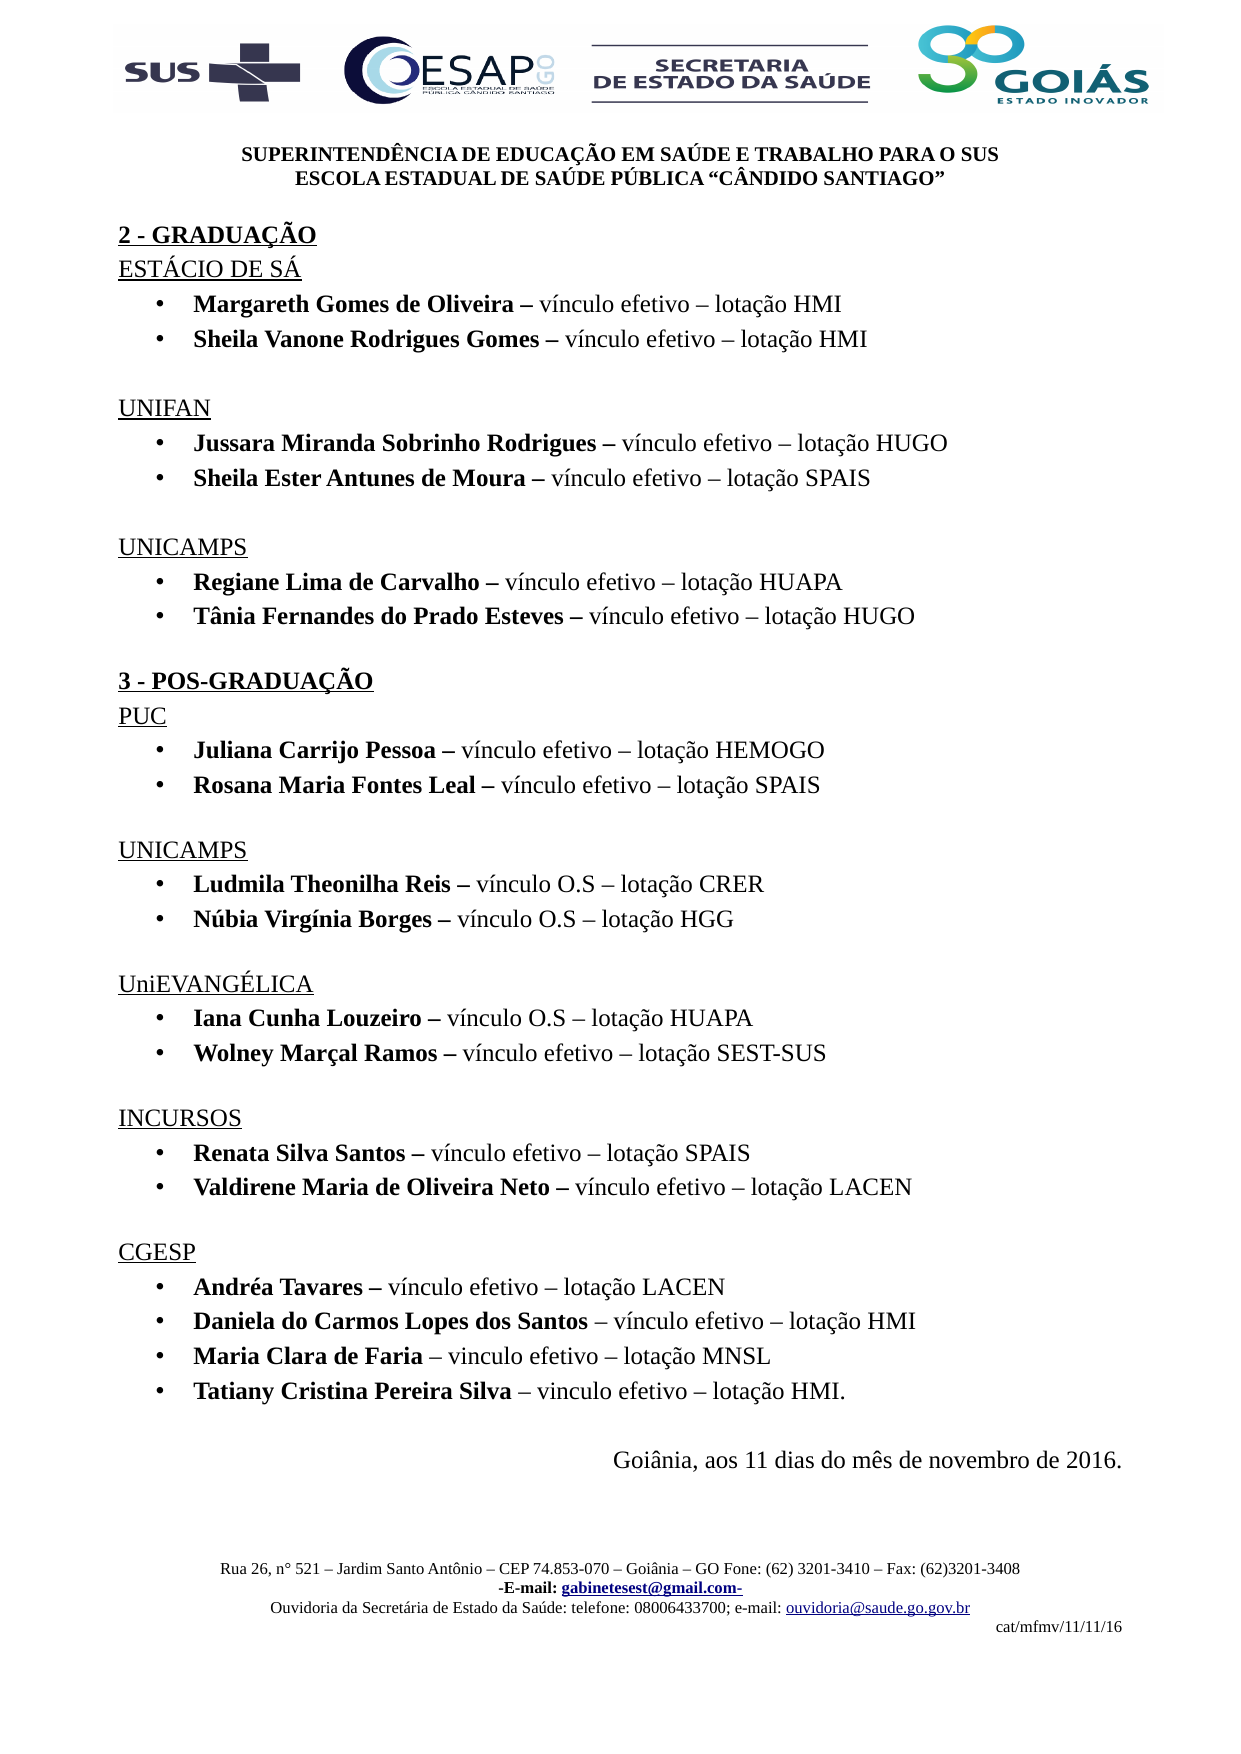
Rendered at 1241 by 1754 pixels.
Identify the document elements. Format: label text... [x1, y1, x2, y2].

list Maria Clara de Faria – vinculo efetivo – lotação MNSL [156, 1341, 1122, 1370]
text UNICAMPS [118, 835, 1122, 863]
list Regiane Lima de Carvalho – vínculo efetivo – lotação HUAPA [156, 567, 1122, 595]
list Rosana Maria Fontes Leal – vínculo efetivo – lotação SPAIS [156, 770, 1122, 799]
text CGESP [118, 1237, 1122, 1266]
list Tânia Fernandes do Prado Esteves – vínculo efetivo – lotação HUGO [156, 601, 1122, 630]
list Núbia Virgínia Borges – vínculo O.S – lotação HGG [156, 904, 1122, 933]
text UNIFAN [118, 393, 1122, 422]
list Daniela do Carmos Lopes dos Santos – vínculo efetivo – lotação HMI [156, 1306, 1122, 1335]
list Tatiany Cristina Pereira Silva – vinculo efetivo – lotação HMI. [156, 1376, 1122, 1404]
list Margareth Gomes de Oliveira – vínculo efetivo – lotação HMI [156, 289, 1122, 318]
list Ludmila Theonilha Reis – vínculo O.S – lotação CRER [156, 869, 1122, 898]
text UniEVANGÉLICA [118, 969, 1122, 998]
list Renata Silva Santos – vínculo efetivo – lotação SPAIS [156, 1138, 1122, 1166]
text UNICAMPS [118, 532, 1122, 561]
list Juliana Carrijo Pessoa – vínculo efetivo – lotação HEMOGO [156, 735, 1122, 764]
list Wolney Marçal Ramos – vínculo efetivo – lotação SEST-SUS [156, 1038, 1122, 1067]
list Valdirene Maria de Oliveira Neto – vínculo efetivo – lotação LACEN [156, 1172, 1122, 1201]
picture [113, 24, 1164, 114]
text PUC [118, 701, 1122, 729]
list Jussara Miranda Sobrinho Rodrigues – vínculo efetivo – lotação HUGO [156, 428, 1122, 457]
text 3 - POS-GRADUAÇÃO [118, 666, 1122, 695]
text ESTÁCIO DE SÁ [118, 254, 1122, 283]
list Iana Cunha Louzeiro – vínculo O.S – lotação HUAPA [156, 1003, 1122, 1032]
list Andréa Tavares – vínculo efetivo – lotação LACEN [156, 1272, 1122, 1300]
list Goiânia, aos 11 dias do mês de novembro de 2016. [156, 1445, 1122, 1474]
list Sheila Ester Antunes de Moura – vínculo efetivo – lotação SPAIS [156, 463, 1122, 491]
text INCURSOS [118, 1103, 1122, 1132]
list Sheila Vanone Rodrigues Gomes – vínculo efetivo – lotação HMI [156, 324, 1122, 353]
text 2 - GRADUAÇÃO [118, 220, 1122, 248]
